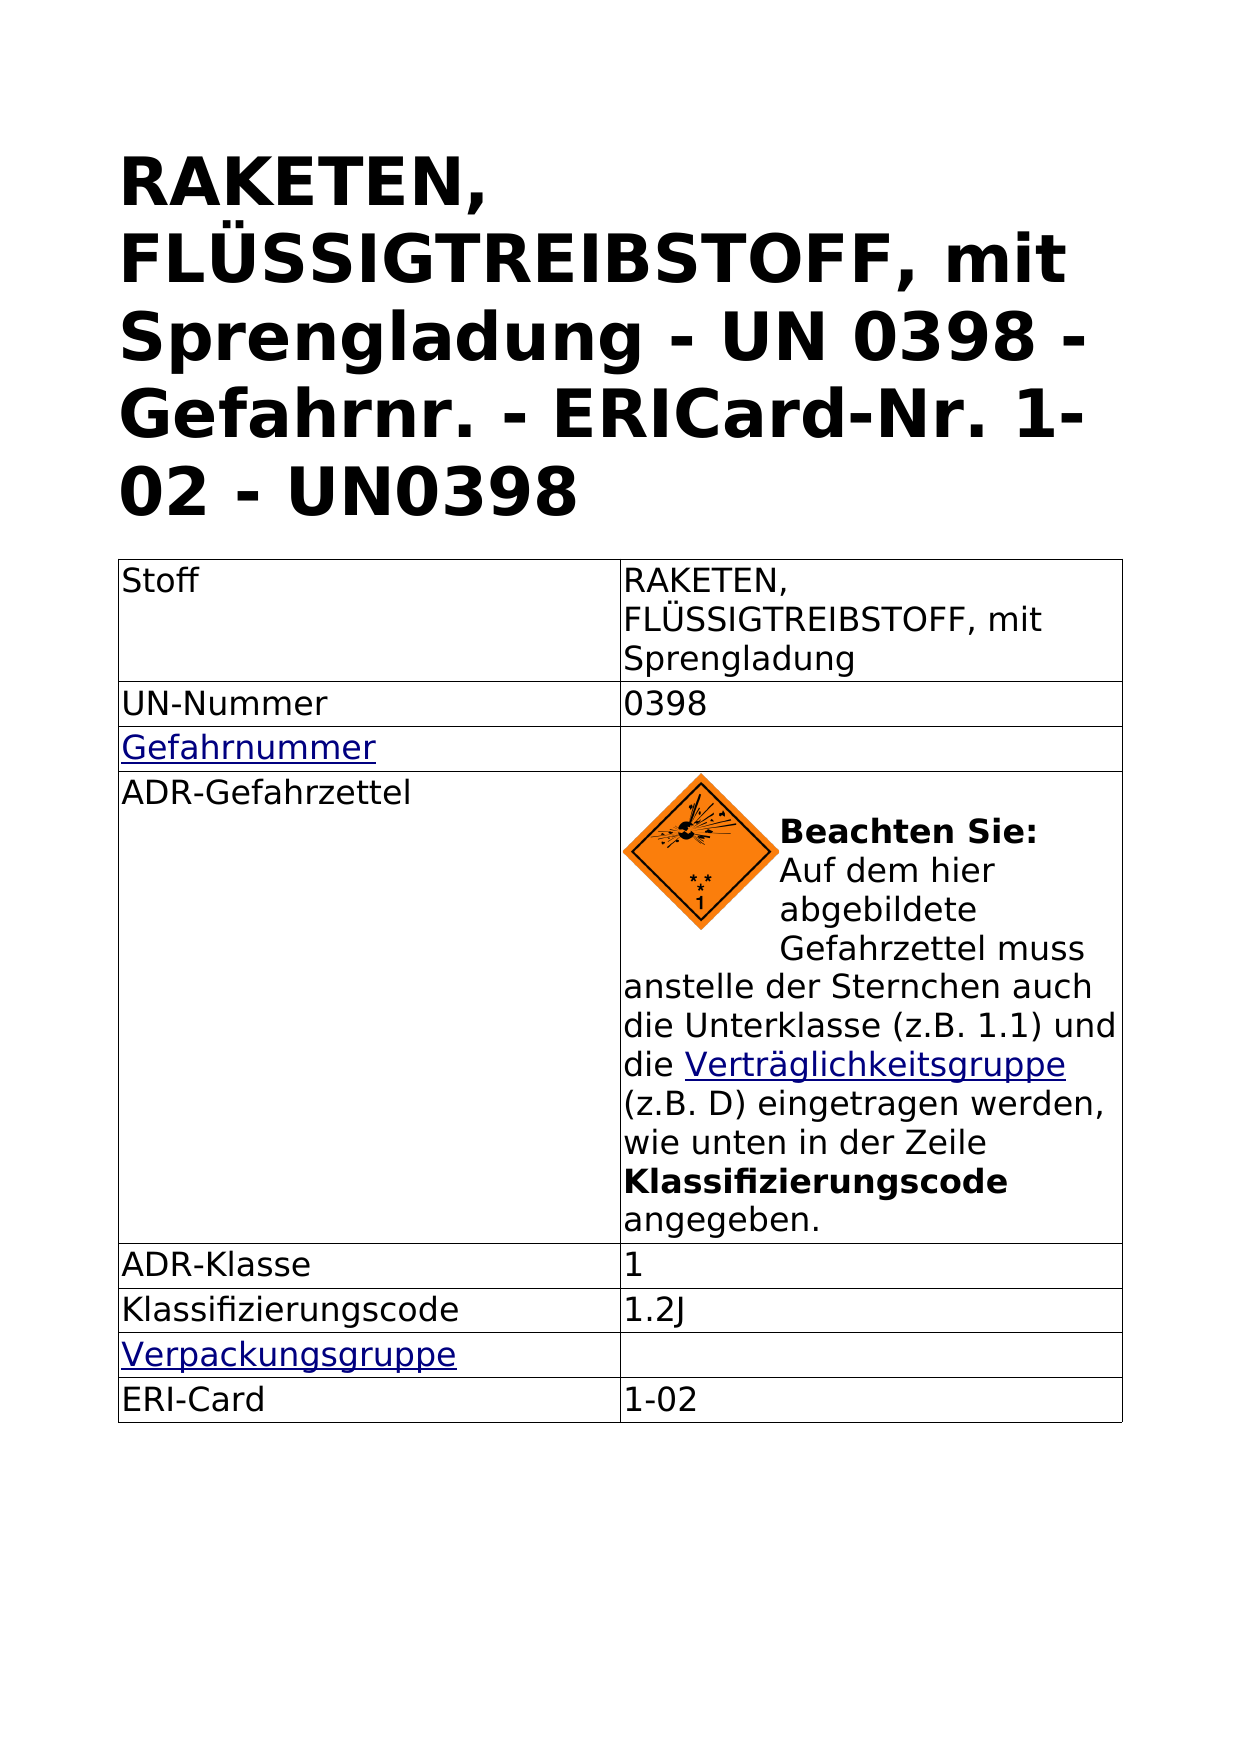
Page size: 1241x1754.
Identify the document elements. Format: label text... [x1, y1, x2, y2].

table_cell ERI-Card [119, 1378, 620, 1422]
table_header Stoff [119, 560, 620, 681]
table_header RAKETEN, FLÜSSIGTREIBSTOFF, mit Sprengladung [621, 560, 1122, 681]
table_cell 1-02 [621, 1378, 1122, 1422]
subtitle RAKETEN, FLÜSSIGTREIBSTOFF, mit Sprengladung - UN 0398 - Gefahrnr. - ERICard-Nr. 1-02 - UN0398 [118, 143, 1122, 531]
table_cell 0398 [621, 682, 1122, 726]
table_cell [621, 727, 1122, 771]
table_cell Beachten Sie: Auf dem hier abgebildete Gefahrzettel muss anstelle der Sternchen auch die Unterklasse (z.B. 1.1) und die Verträglichkeitsgruppe (z.B. D) eingetragen werden, wie unten in der Zeile Klassifizierungscode angegeben. [621, 772, 1122, 1243]
table_cell Klassifizierungscode [119, 1289, 620, 1332]
table_cell ADR-Klasse [119, 1244, 620, 1287]
table_cell ADR-Gefahrzettel [119, 772, 620, 1243]
table_cell Verpackungsgruppe [119, 1333, 620, 1377]
table_cell Gefahrnummer [119, 727, 620, 771]
table_cell [621, 1333, 1122, 1377]
table_cell 1.2J [621, 1289, 1122, 1332]
picture [622, 773, 780, 930]
table_cell 1 [621, 1244, 1122, 1287]
table_cell UN-Nummer [119, 682, 620, 726]
